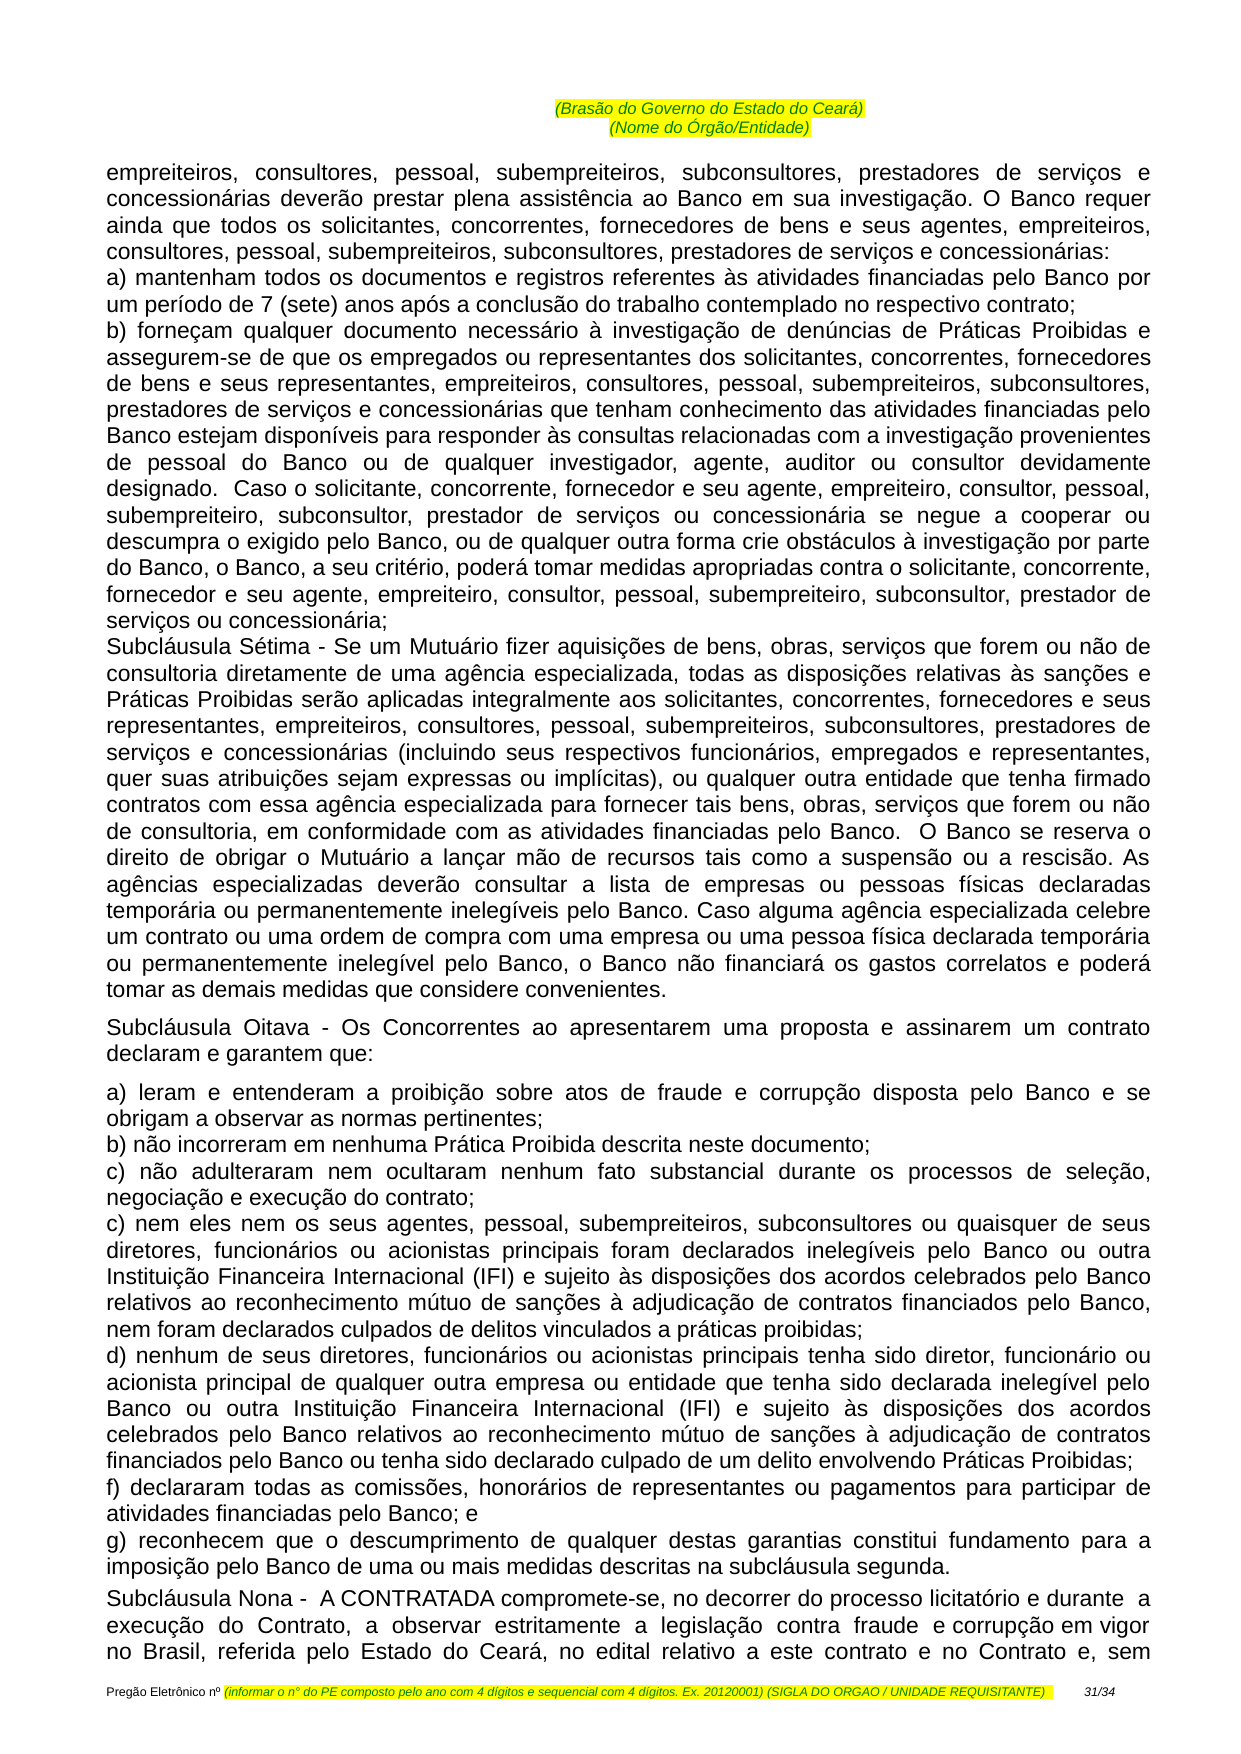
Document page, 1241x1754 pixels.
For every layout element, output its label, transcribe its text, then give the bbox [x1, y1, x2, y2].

text empreiteiros, consultores, pessoal, subempreiteiros, subconsultores, prestadores de serviços e concessionárias deverão prestar plena assistência ao Banco em sua investigação. O Banco requer ainda que todos os solicitantes, concorrentes, fornecedores de bens e seus agentes, empreiteiros, consultores, pessoal, subempreiteiros, subconsultores, prestadores de serviços e concessionárias: [106, 159, 1152, 264]
text b) não incorreram em nenhuma Prática Proibida descrita neste documento; [106, 1131, 1152, 1158]
text a) leram e entenderam a proibição sobre atos de fraude e corrupção disposta pelo Banco e se obrigam a observar as normas pertinentes; [106, 1078, 1152, 1131]
text f) declararam todas as comissões, honorários de representantes ou pagamentos para participar de atividades financiadas pelo Banco; e [106, 1474, 1152, 1527]
text g) reconhecem que o descumprimento de qualquer destas garantias constitui fundamento para a imposição pelo Banco de uma ou mais medidas descritas na subcláusula segunda. [106, 1527, 1152, 1579]
text b) forneçam qualquer documento necessário à investigação de denúncias de Práticas Proibidas e assegurem-se de que os empregados ou representantes dos solicitantes, concorrentes, fornecedores de bens e seus representantes, empreiteiros, consultores, pessoal, subempreiteiros, subconsultores, prestadores de serviços e concessionárias que tenham conhecimento das atividades financiadas pelo Banco estejam disponíveis para responder às consultas relacionadas com a investigação provenientes de pessoal do Banco ou de qualquer investigador, agente, auditor ou consultor devidamente designado. Caso o solicitante, concorrente, fornecedor e seu agente, empreiteiro, consultor, pessoal, subempreiteiro, subconsultor, prestador de serviços ou concessionária se negue a cooperar ou descumpra o exigido pelo Banco, ou de qualquer outra forma crie obstáculos à investigação por parte do Banco, o Banco, a seu critério, poderá tomar medidas apropriadas contra o solicitante, concorrente, fornecedor e seu agente, empreiteiro, consultor, pessoal, subempreiteiro, subconsultor, prestador de serviços ou concessionária; [106, 317, 1152, 633]
text c) nem eles nem os seus agentes, pessoal, subempreiteiros, subconsultores ou quaisquer de seus diretores, funcionários ou acionistas principais foram declarados inelegíveis pelo Banco ou outra Instituição Financeira Internacional (IFI) e sujeito às disposições dos acordos celebrados pelo Banco relativos ao reconhecimento mútuo de sanções à adjudicação de contratos financiados pelo Banco, nem foram declarados culpados de delitos vinculados a práticas proibidas; [106, 1210, 1152, 1342]
text Subcláusula Oitava - Os Concorrentes ao apresentarem uma proposta e assinarem um contrato declaram e garantem que: [106, 1014, 1152, 1067]
text d) nenhum de seus diretores, funcionários ou acionistas principais tenha sido diretor, funcionário ou acionista principal de qualquer outra empresa ou entidade que tenha sido declarada inelegível pelo Banco ou outra Instituição Financeira Internacional (IFI) e sujeito às disposições dos acordos celebrados pelo Banco relativos ao reconhecimento mútuo de sanções à adjudicação de contratos financiados pelo Banco ou tenha sido declarado culpado de um delito envolvendo Práticas Proibidas; [106, 1342, 1152, 1474]
text a) mantenham todos os documentos e registros referentes às atividades financiadas pelo Banco por um período de 7 (sete) anos após a conclusão do trabalho contemplado no respectivo contrato; [106, 264, 1152, 317]
text Subcláusula Nona - A CONTRATADA compromete-se, no decorrer do processo licitatório e durante a execução do Contrato, a observar estritamente a legislação contra fraude e corrupção em vigor no Brasil, referida pelo Estado do Ceará, no edital relativo a este contrato e no Contrato e, sem [106, 1585, 1152, 1664]
text Subcláusula Sétima - Se um Mutuário fizer aquisições de bens, obras, serviços que forem ou não de consultoria diretamente de uma agência especializada, todas as disposições relativas às sanções e Práticas Proibidas serão aplicadas integralmente aos solicitantes, concorrentes, fornecedores e seus representantes, empreiteiros, consultores, pessoal, subempreiteiros, subconsultores, prestadores de serviços e concessionárias (incluindo seus respectivos funcionários, empregados e representantes, quer suas atribuições sejam expressas ou implícitas), ou qualquer outra entidade que tenha firmado contratos com essa agência especializada para fornecer tais bens, obras, serviços que forem ou não de consultoria, em conformidade com as atividades financiadas pelo Banco. O Banco se reserva o direito de obrigar o Mutuário a lançar mão de recursos tais como a suspensão ou a rescisão. As agências especializadas deverão consultar a lista de empresas ou pessoas físicas declaradas temporária ou permanentemente inelegíveis pelo Banco. Caso alguma agência especializada celebre um contrato ou uma ordem de compra com uma empresa ou uma pessoa física declarada temporária ou permanentemente inelegível pelo Banco, o Banco não financiará os gastos correlatos e poderá tomar as demais medidas que considere convenientes. [106, 633, 1152, 1002]
text c) não adulteraram nem ocultaram nenhum fato substancial durante os processos de seleção, negociação e execução do contrato; [106, 1158, 1152, 1210]
